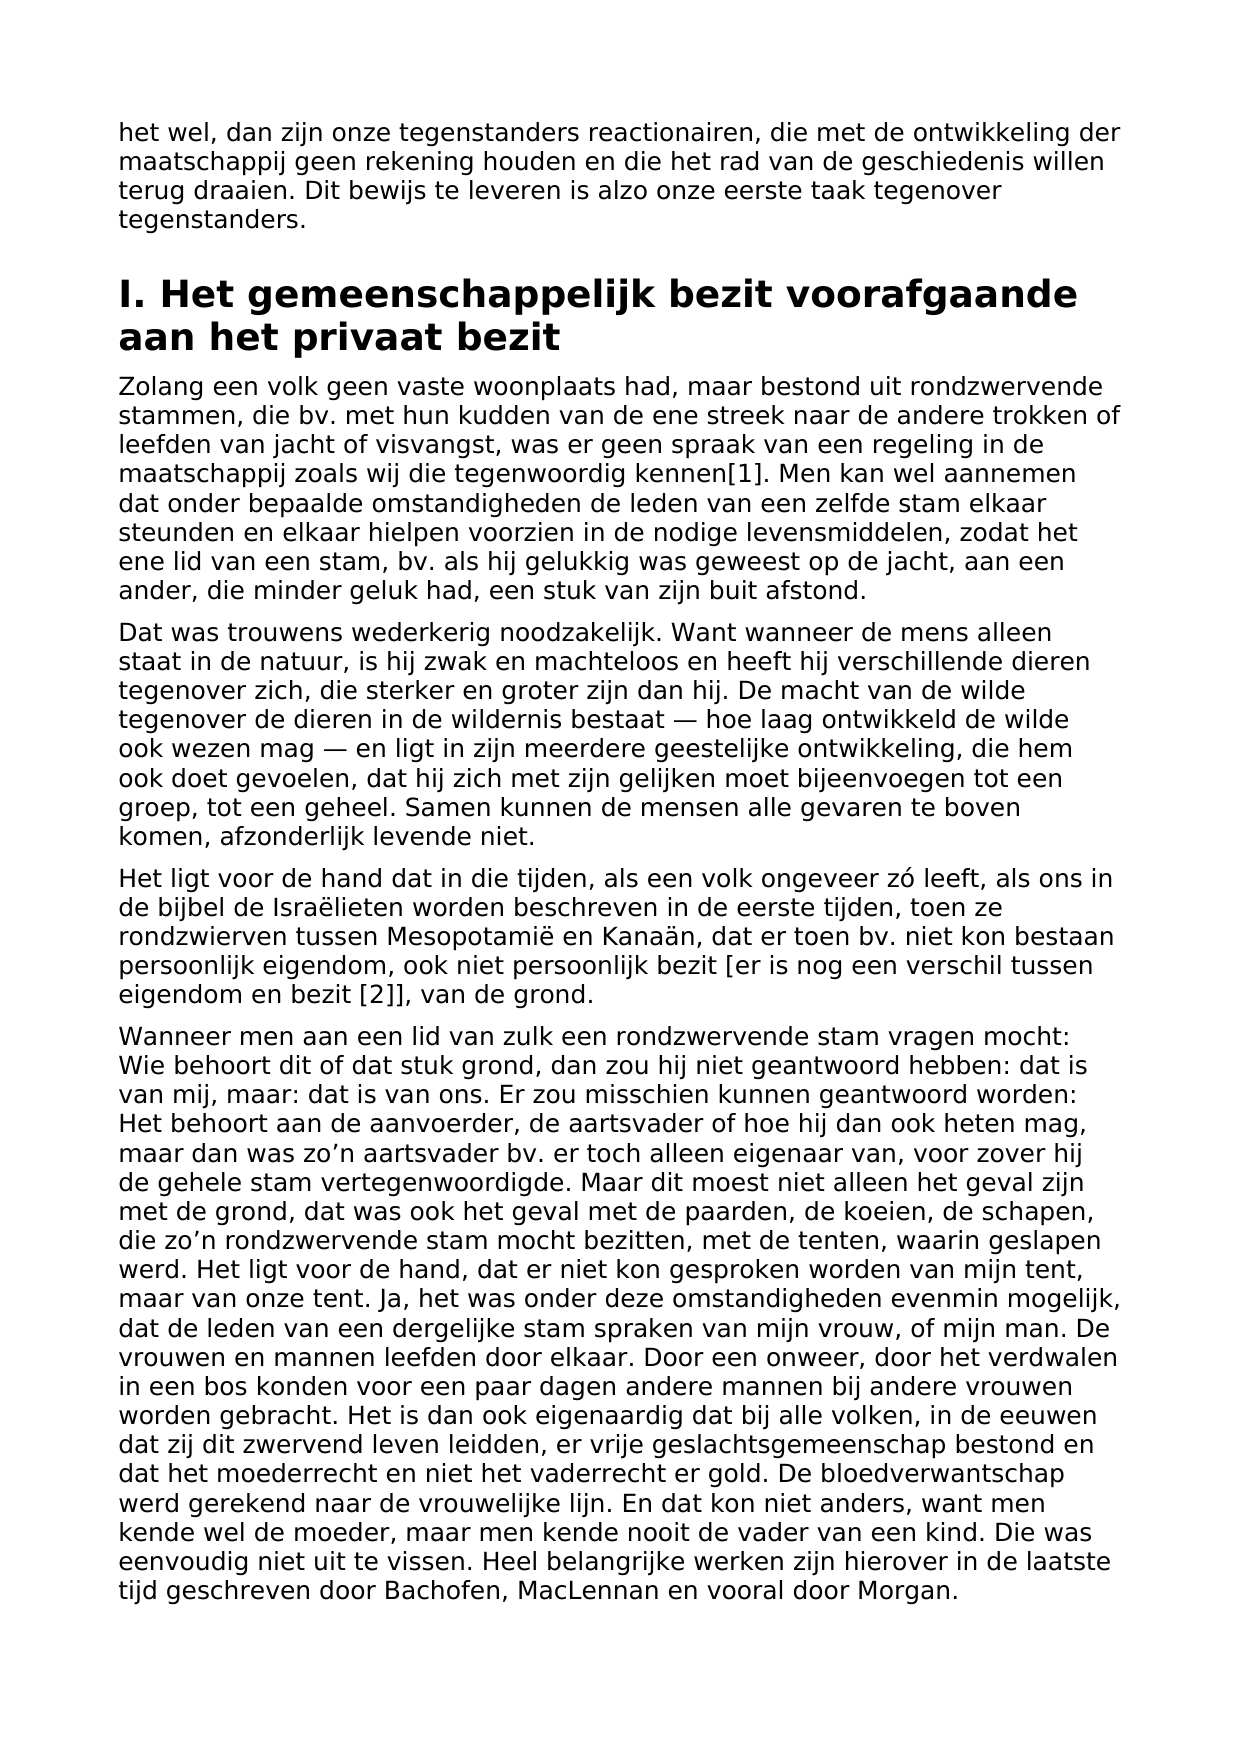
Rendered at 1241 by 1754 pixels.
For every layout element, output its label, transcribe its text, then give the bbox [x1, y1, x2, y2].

text het wel, dan zijn onze tegenstanders reactionairen, die met de ontwikkeling der maatschappij geen rekening houden en die het rad van de geschiedenis willen terug draaien. Dit bewijs te leveren is alzo onze eerste taak tegenover tegenstanders. [118, 118, 1122, 235]
text Wanneer men aan een lid van zulk een rondzwervende stam vragen mocht: Wie behoort dit of dat stuk grond, dan zou hij niet geantwoord hebben: dat is van mij, maar: dat is van ons. Er zou misschien kunnen geantwoord worden: Het behoort aan de aanvoerder, de aartsvader of hoe hij dan ook heten mag, maar dan was zo’n aartsvader bv. er toch alleen eigenaar van, voor zover hij de gehele stam vertegenwoordigde. Maar dit moest niet alleen het geval zijn met de grond, dat was ook het geval met de paarden, de koeien, de schapen, die zo’n rondzwervende stam mocht bezitten, met de tenten, waarin geslapen werd. Het ligt voor de hand, dat er niet kon gesproken worden van mijn tent, maar van onze tent. Ja, het was onder deze omstandigheden evenmin mogelijk, dat de leden van een dergelijke stam spraken van mijn vrouw, of mijn man. De vrouwen en mannen leefden door elkaar. Door een onweer, door het verdwalen in een bos konden voor een paar dagen andere mannen bij andere vrouwen worden gebracht. Het is dan ook eigenaardig dat bij alle volken, in de eeuwen dat zij dit zwervend leven leidden, er vrije geslachtsgemeenschap bestond en dat het moederrecht en niet het vaderrecht er gold. De bloedverwantschap werd gerekend naar de vrouwelijke lijn. En dat kon niet anders, want men kende wel de moeder, maar men kende nooit de vader van een kind. Die was eenvoudig niet uit te vissen. Heel belangrijke werken zijn hierover in de laatste tijd geschreven door Bachofen, MacLennan en vooral door Morgan. [118, 1022, 1122, 1605]
text Zolang een volk geen vaste woonplaats had, maar bestond uit rondzwervende stammen, die bv. met hun kudden van de ene streek naar de andere trokken of leefden van jacht of visvangst, was er geen spraak van een regeling in de maatschappij zoals wij die tegenwoordig kennen[1]. Men kan wel aannemen dat onder bepaalde omstandigheden de leden van een zelfde stam elkaar steunden en elkaar hielpen voorzien in de nodige levensmiddelen, zodat het ene lid van een stam, bv. als hij gelukkig was geweest op de jacht, aan een ander, die minder geluk had, een stuk van zijn buit afstond. [118, 372, 1122, 605]
text Dat was trouwens wederkerig noodzakelijk. Want wanneer de mens alleen staat in de natuur, is hij zwak en machteloos en heeft hij verschillende dieren tegenover zich, die sterker en groter zijn dan hij. De macht van de wilde tegenover de dieren in de wildernis bestaat — hoe laag ontwikkeld de wilde ook wezen mag — en ligt in zijn meerdere geestelijke ontwikkeling, die hem ook doet gevoelen, dat hij zich met zijn gelijken moet bijeenvoegen tot een groep, tot een geheel. Samen kunnen de mensen alle gevaren te boven komen, afzonderlijk levende niet. [118, 618, 1122, 851]
subtitle I. Het gemeenschappelijk bezit voorafgaande aan het privaat bezit [118, 272, 1122, 359]
text Het ligt voor de hand dat in die tijden, als een volk ongeveer zó leeft, als ons in de bijbel de Israëlieten worden beschreven in de eerste tijden, toen ze rondzwierven tussen Mesopotamië en Kanaän, dat er toen bv. niet kon bestaan persoonlijk eigendom, ook niet persoonlijk bezit [er is nog een verschil tussen eigendom en bezit [2]], van de grond. [118, 864, 1122, 1009]
